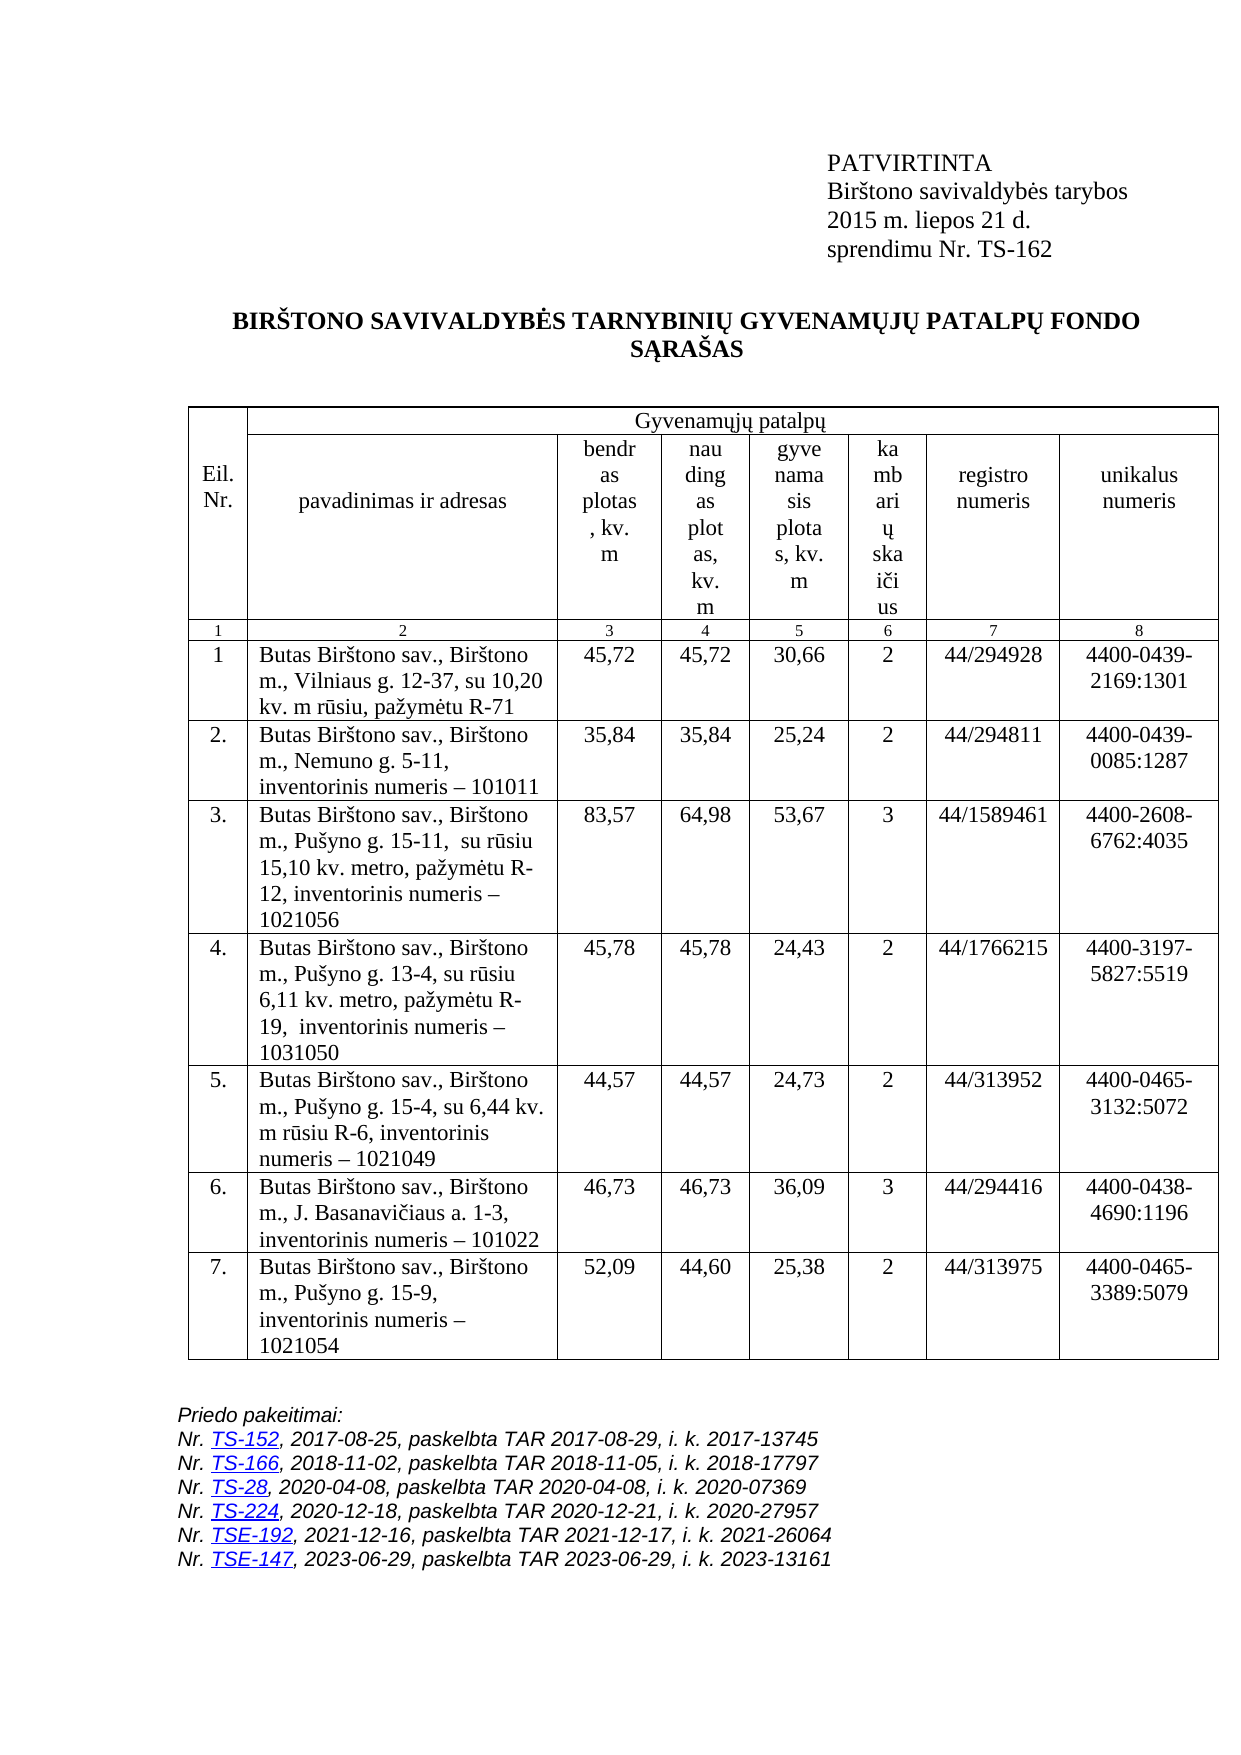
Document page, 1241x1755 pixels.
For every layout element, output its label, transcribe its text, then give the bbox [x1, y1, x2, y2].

table_cell 24,43 [750, 934, 848, 1065]
table_cell 5 [750, 620, 848, 639]
table_cell 4400-0439-0085:1287 [1060, 721, 1218, 800]
table_cell 44/313975 [927, 1253, 1059, 1358]
table_cell 2 [849, 1253, 926, 1358]
table_cell 2. [189, 721, 247, 800]
text sprendimu Nr. TS-162 [177, 234, 1196, 263]
table_header Eil. Nr. [189, 408, 247, 619]
text Priedo pakeitimai: [177, 1403, 1196, 1427]
text Nr. TSE-147, 2023-06-29, paskelbta TAR 2023-06-29, i. k. 2023-13161 [177, 1546, 1196, 1570]
table_cell 4400-0438-4690:1196 [1060, 1173, 1218, 1252]
text Nr. TS-28, 2020-04-08, paskelbta TAR 2020-04-08, i. k. 2020-07369 [177, 1474, 1196, 1498]
table_cell 4400-0465-3389:5079 [1060, 1253, 1218, 1358]
table_cell 6 [849, 620, 926, 639]
table_cell 52,09 [558, 1253, 661, 1358]
table_cell 3. [189, 801, 247, 933]
text Birštono savivaldybės tarybos [177, 176, 1196, 205]
text Nr. TS-152, 2017-08-25, paskelbta TAR 2017-08-29, i. k. 2017-13745 [177, 1427, 1196, 1451]
table_cell 8 [1060, 620, 1218, 639]
table_cell kambarių skaičius [849, 435, 926, 619]
table_cell 44,60 [662, 1253, 749, 1358]
table_cell 24,73 [750, 1066, 848, 1172]
table_cell 3 [849, 1173, 926, 1252]
table_cell 2 [248, 620, 557, 639]
table_cell Butas Birštono sav., Birštono m., Pušyno g. 15-4, su 6,44 kv. m rūsiu R-6, inventorinis numeris – 1021049 [248, 1066, 557, 1172]
table_cell Butas Birštono sav., Birštono m., Pušyno g. 15-9, inventorinis numeris – 1021054 [248, 1253, 557, 1358]
table_cell 44,57 [662, 1066, 749, 1172]
table_cell 44/294928 [927, 641, 1059, 720]
text Nr. TS-224, 2020-12-18, paskelbta TAR 2020-12-21, i. k. 2020-27957 [177, 1498, 1196, 1522]
table_cell gyvenamasis plotas, kv. m [750, 435, 848, 619]
text Nr. TSE-192, 2021-12-16, paskelbta TAR 2021-12-17, i. k. 2021-26064 [177, 1522, 1196, 1546]
text PATVIRTINTA [177, 148, 1196, 176]
table_header Gyvenamųjų patalpų [248, 408, 1218, 434]
table_cell unikalus numeris [1060, 435, 1218, 619]
table_cell 45,78 [558, 934, 661, 1065]
table_cell 25,38 [750, 1253, 848, 1358]
table_cell Butas Birštono sav., Birštono m., Pušyno g. 15-11, su rūsiu 15,10 kv. metro, pažymėtu R-12, inventorinis numeris – 1021056 [248, 801, 557, 933]
table_cell registro numeris [927, 435, 1059, 619]
table_cell 36,09 [750, 1173, 848, 1252]
table_cell Butas Birštono sav., Birštono m., J. Basanavičiaus a. 1-3, inventorinis numeris – 101022 [248, 1173, 557, 1252]
table_cell 1 [189, 620, 247, 639]
table_cell 45,72 [662, 641, 749, 720]
table_cell 46,73 [558, 1173, 661, 1252]
table_cell 4. [189, 934, 247, 1065]
text BIRŠTONO SAVIVALDYBĖS TARNYBINIŲ GYVENAMŲJŲ PATALPŲ FONDO SĄRAŠAS [177, 306, 1196, 363]
table_cell 7. [189, 1253, 247, 1358]
table_cell 2 [849, 641, 926, 720]
table_cell Butas Birštono sav., Birštono m., Vilniaus g. 12-37, su 10,20 kv. m rūsiu, pažymėtu R-71 [248, 641, 557, 720]
table_cell 44,57 [558, 1066, 661, 1172]
table_cell naudingas plotas, kv. m [662, 435, 749, 619]
table_cell 45,78 [662, 934, 749, 1065]
table_cell 53,67 [750, 801, 848, 933]
table_cell 30,66 [750, 641, 848, 720]
table_cell bendras plotas, kv. m [558, 435, 661, 619]
table_cell 45,72 [558, 641, 661, 720]
table_cell 3 [849, 801, 926, 933]
table_cell 4400-2608-6762:4035 [1060, 801, 1218, 933]
table_cell 4400-0439-2169:1301 [1060, 641, 1218, 720]
table_cell 4400-0465-3132:5072 [1060, 1066, 1218, 1172]
table_cell 64,98 [662, 801, 749, 933]
table_cell 44/1589461 [927, 801, 1059, 933]
table_cell Butas Birštono sav., Birštono m., Pušyno g. 13-4, su rūsiu 6,11 kv. metro, pažymėtu R-19, inventorinis numeris – 1031050 [248, 934, 557, 1065]
table_cell 2 [849, 934, 926, 1065]
table_cell 2 [849, 721, 926, 800]
table_cell 44/313952 [927, 1066, 1059, 1172]
table_cell 46,73 [662, 1173, 749, 1252]
table_cell 5. [189, 1066, 247, 1172]
table_cell 6. [189, 1173, 247, 1252]
table_cell 44/294416 [927, 1173, 1059, 1252]
table_cell pavadinimas ir adresas [248, 435, 557, 619]
table_cell 35,84 [662, 721, 749, 800]
table_cell 44/1766215 [927, 934, 1059, 1065]
table_cell 35,84 [558, 721, 661, 800]
table_cell 83,57 [558, 801, 661, 933]
table_cell 44/294811 [927, 721, 1059, 800]
table_cell 7 [927, 620, 1059, 639]
table_cell 3 [558, 620, 661, 639]
table_cell 25,24 [750, 721, 848, 800]
table_cell Butas Birštono sav., Birštono m., Nemuno g. 5-11, inventorinis numeris – 101011 [248, 721, 557, 800]
text 2015 m. liepos 21 d. [177, 205, 1196, 234]
table_cell 2 [849, 1066, 926, 1172]
table_cell 4400-3197-5827:5519 [1060, 934, 1218, 1065]
text Nr. TS-166, 2018-11-02, paskelbta TAR 2018-11-05, i. k. 2018-17797 [177, 1451, 1196, 1474]
table_cell 4 [662, 620, 749, 639]
table_cell 1 [189, 641, 247, 720]
